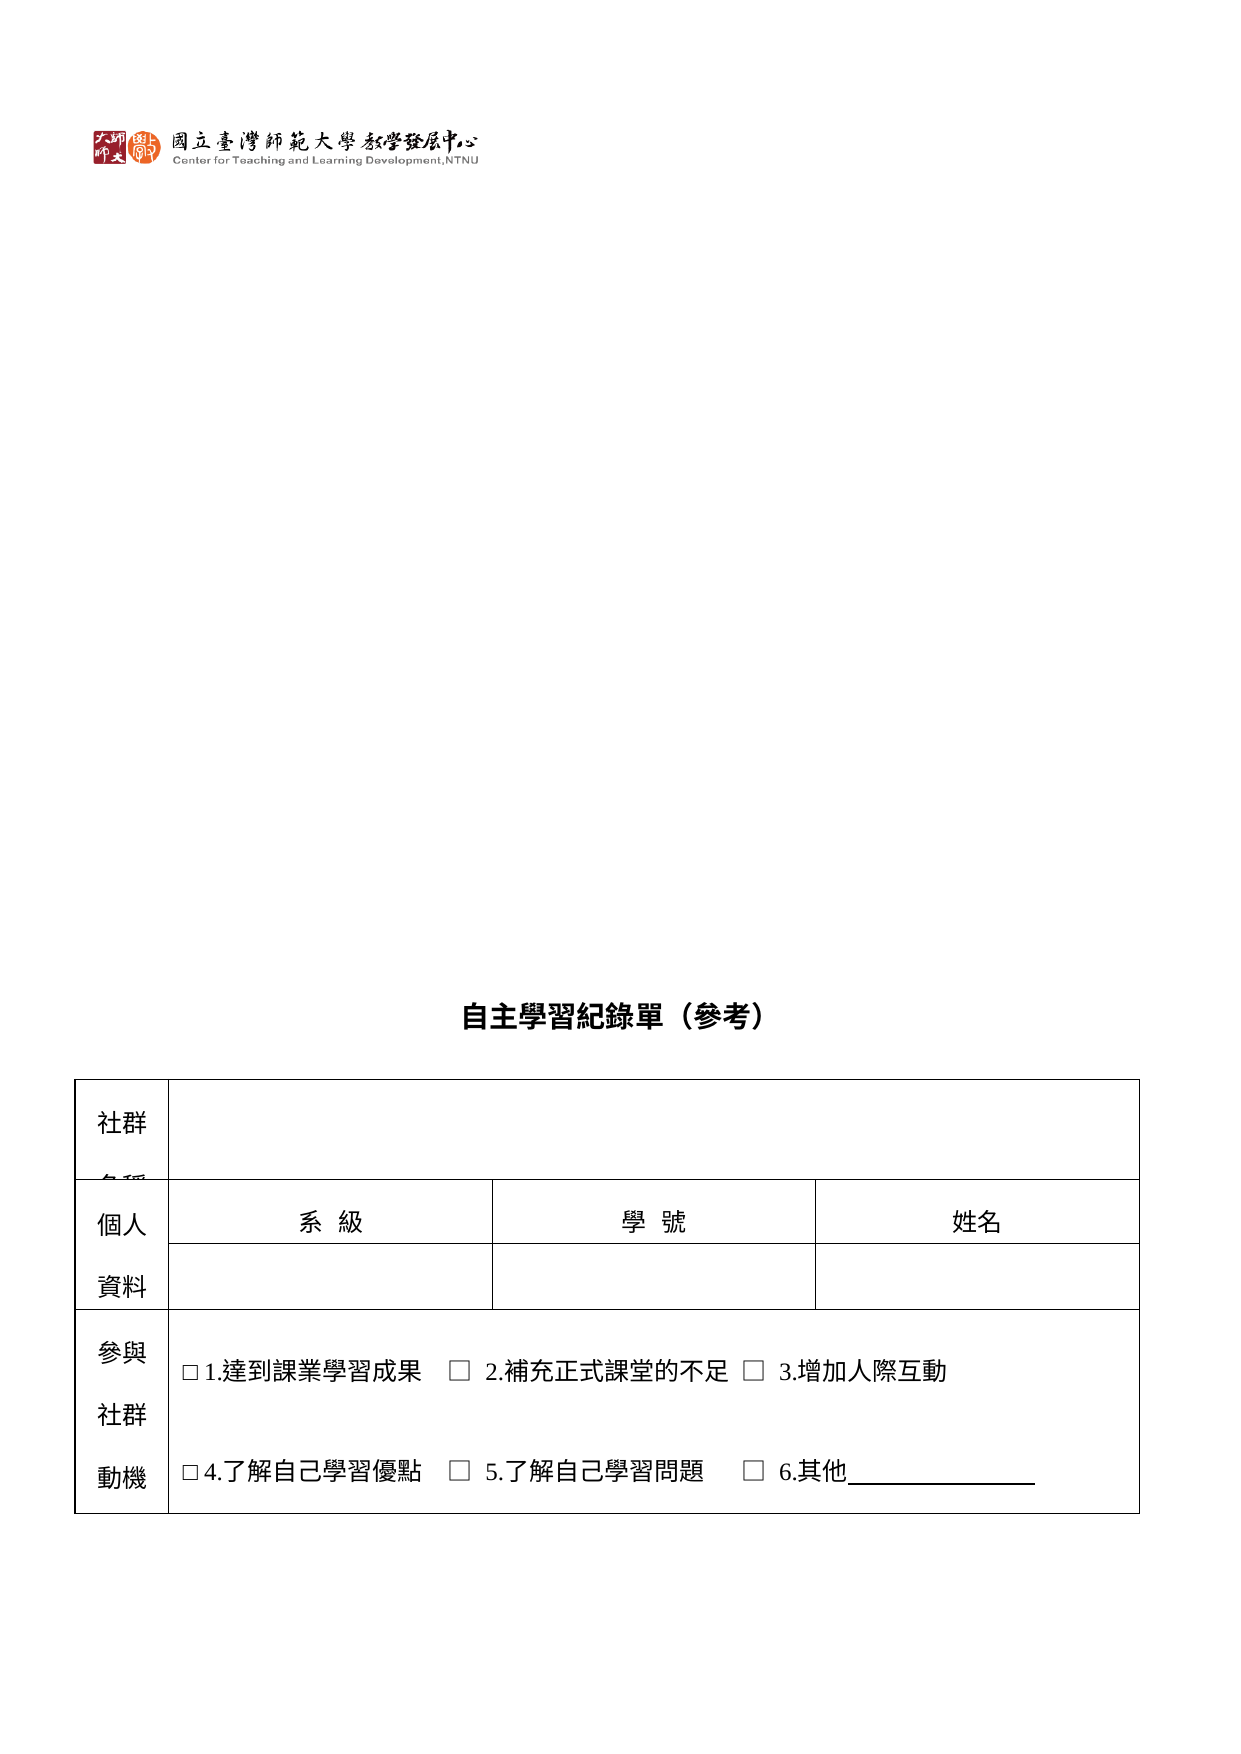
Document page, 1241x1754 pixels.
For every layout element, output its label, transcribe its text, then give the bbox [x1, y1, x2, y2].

table_cell 參與社群動機 (可複選) [76, 1310, 168, 1513]
table_header 社群名稱 [76, 1080, 168, 1179]
table_header [169, 1080, 1139, 1179]
table_cell 姓名 [816, 1180, 1139, 1243]
table_cell 學 號 [493, 1180, 815, 1243]
text 自主學習紀錄單（參考） [75, 993, 1165, 1036]
table_cell [1140, 1243, 1165, 1308]
table_cell [1140, 1179, 1165, 1243]
table_cell [169, 1244, 492, 1308]
table_cell 系 級 [169, 1180, 492, 1243]
table_cell □ 1.達到課業學習成果 □ 2.補充正式課堂的不足 □ 3.增加人際互動 □ 4.了解自己學習優點 □ 5.了解自己學習問題 □ 6.其他 補充說明： [169, 1310, 1139, 1513]
table_cell [816, 1244, 1139, 1308]
table_header [1140, 1079, 1165, 1179]
table_cell 個人資料 [76, 1180, 168, 1308]
table_cell [493, 1244, 815, 1308]
table_cell [1140, 1309, 1165, 1513]
